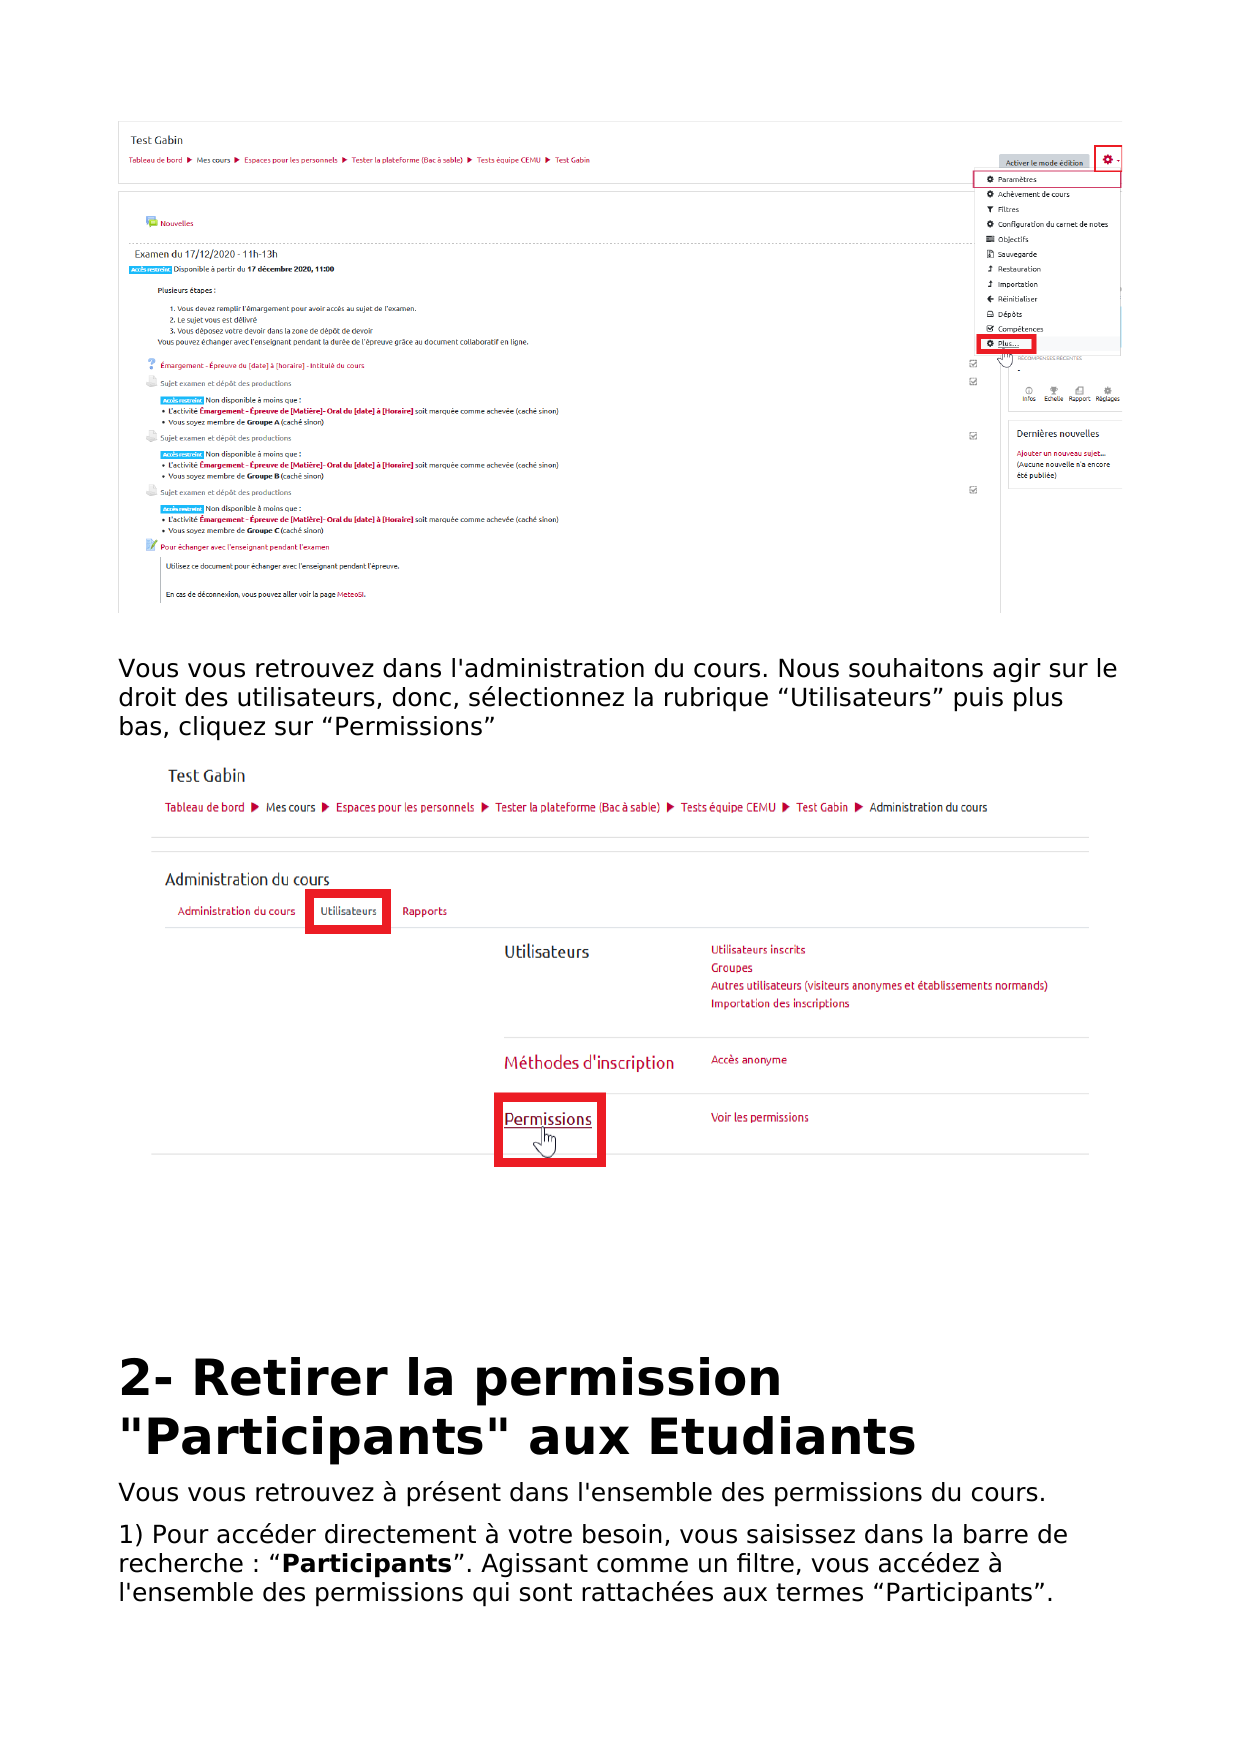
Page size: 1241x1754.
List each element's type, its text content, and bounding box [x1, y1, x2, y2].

picture [151, 754, 1089, 1283]
subtitle 2- Retirer la permission "Participants" aux Etudiants [118, 1349, 1122, 1466]
picture [118, 118, 1123, 613]
text Vous vous retrouvez dans l'administration du cours. Nous souhaitons agir sur le droit des utilisateurs, donc, sélectionnez la rubrique “Utilisateurs” puis plus bas, cliquez sur “Permissions” [118, 654, 1122, 742]
text 1) Pour accéder directement à votre besoin, vous saisissez dans la barre de recherche : “Participants”. Agissant comme un filtre, vous accédez à l'ensemble des permissions qui sont rattachées aux termes “Participants”. [118, 1520, 1122, 1607]
text Vous vous retrouvez à présent dans l'ensemble des permissions du cours. [118, 1478, 1122, 1507]
